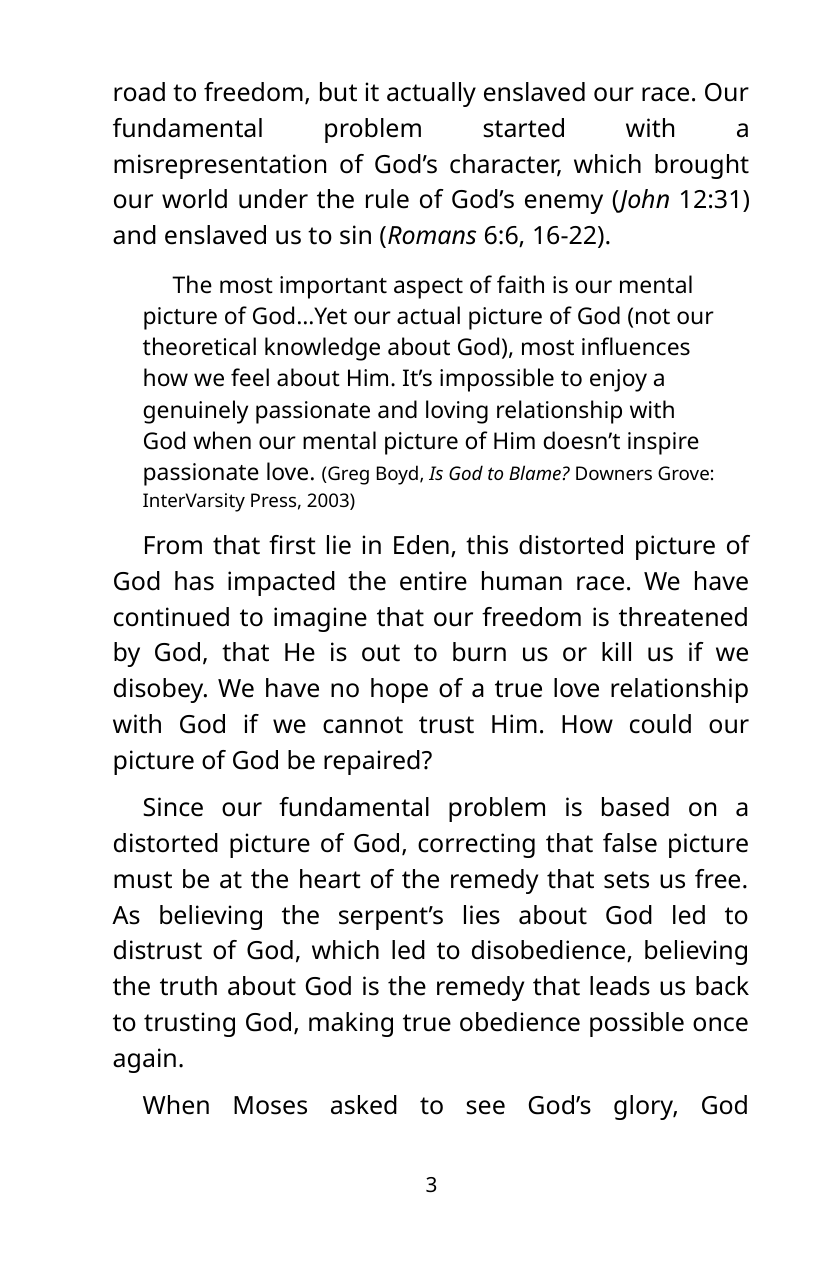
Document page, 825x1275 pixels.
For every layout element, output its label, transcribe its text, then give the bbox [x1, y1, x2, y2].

text The most important aspect of faith is our mental picture of God…Yet our actual picture of God (not our theoretical knowledge about God), most influences how we feel about Him. It’s impossible to enjoy a genuinely passionate and loving relationship with God when our mental picture of Him doesn’t inspire passionate love. (Greg Boyd, Is God to Blame? Downers Grove: InterVarsity Press, 2003) [142, 269, 720, 513]
text From that first lie in Eden, this distorted picture of God has impacted the entire human race. We have continued to imagine that our freedom is threatened by God, that He is out to burn us or kill us if we disobey. We have no hope of a true love relationship with God if we cannot trust Him. How could our picture of God be repaired? [112, 528, 750, 776]
text Since our fundamental problem is based on a distorted picture of God, correcting that false picture must be at the heart of the remedy that sets us free. As believing the serpent’s lies about God led to distrust of God, which led to disobedience, believing the truth about God is the remedy that leads us back to trusting God, making true obedience possible once again. [112, 790, 750, 1074]
text When Moses asked to see God’s glory, God [112, 1088, 750, 1122]
text road to freedom, but it actually enslaved our race. Our fundamental problem started with a misrepresentation of God’s character, which brought our world under the rule of God’s enemy (John 12:31) and enslaved us to sin (Romans 6:6, 16-22). [112, 75, 750, 252]
